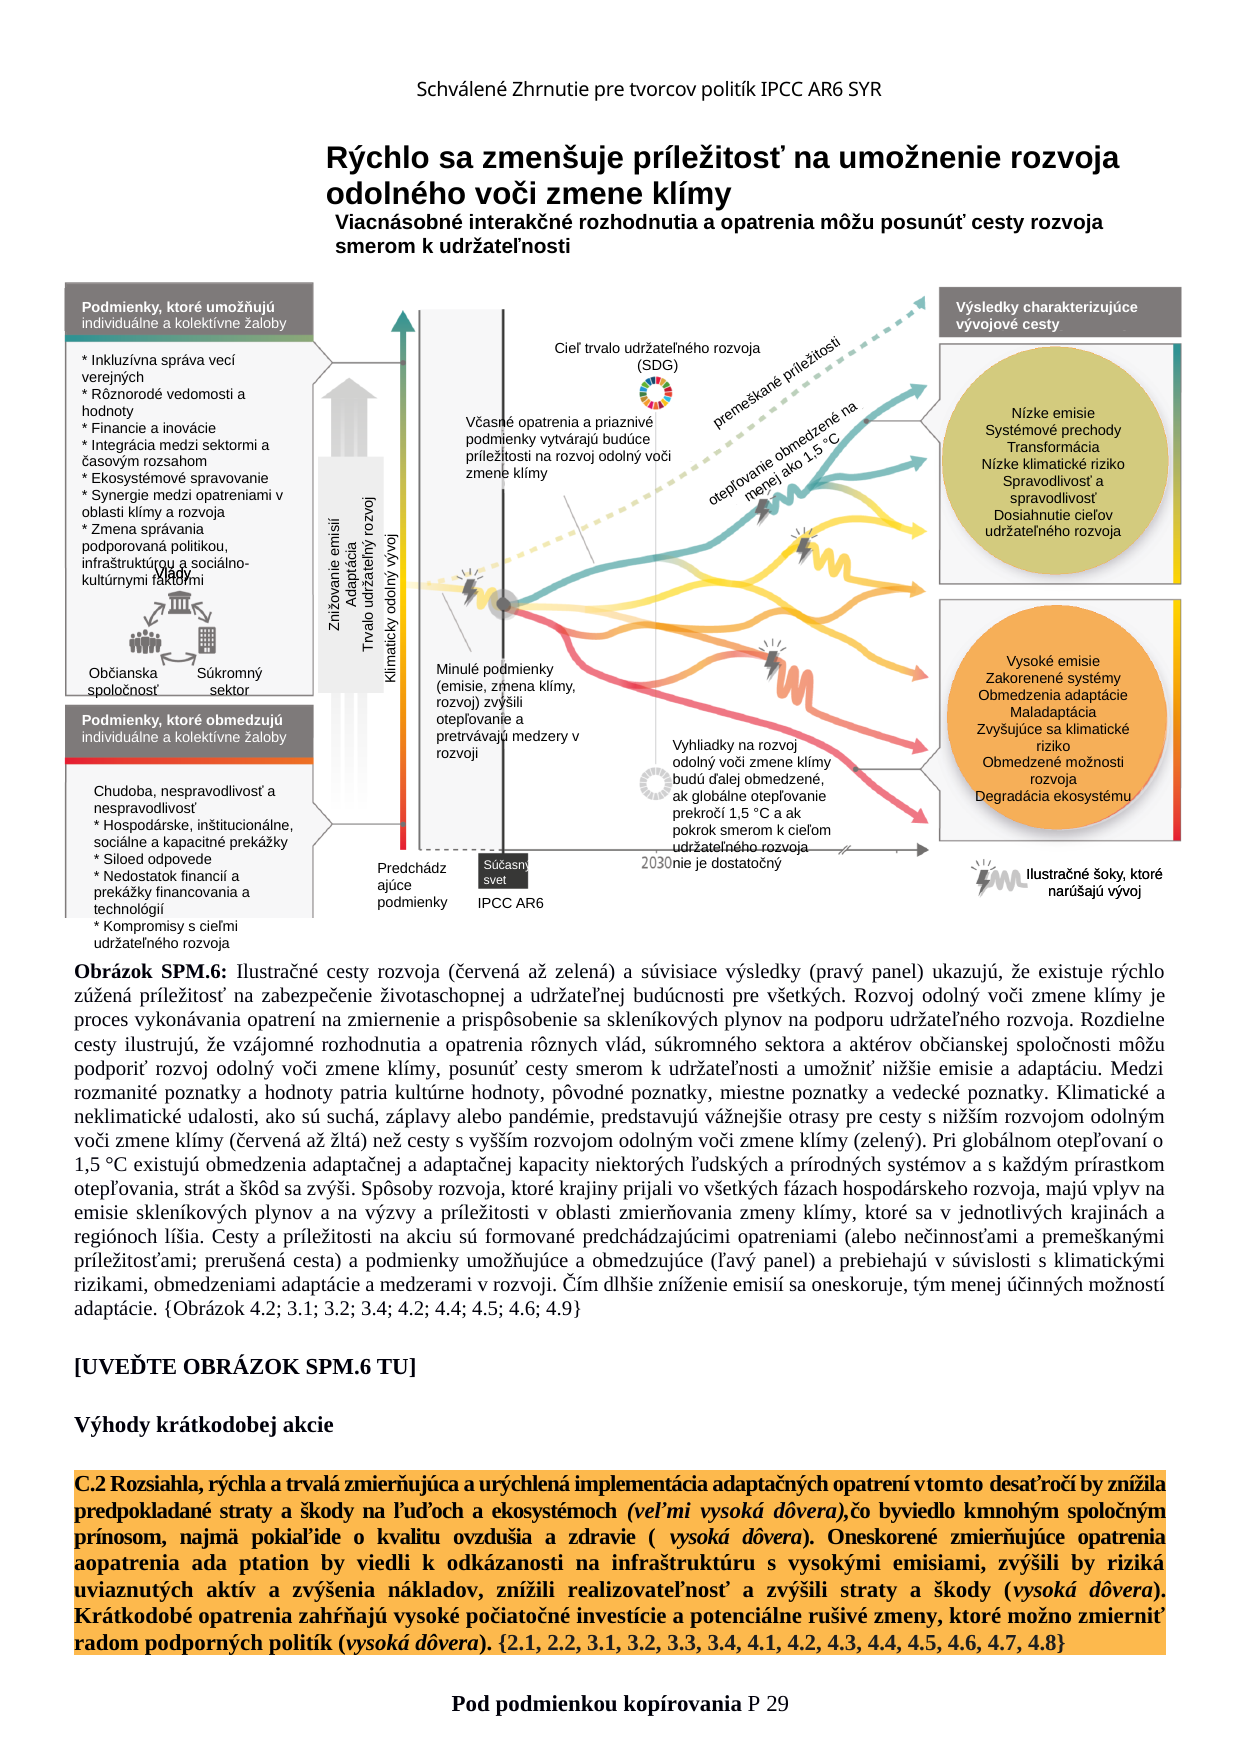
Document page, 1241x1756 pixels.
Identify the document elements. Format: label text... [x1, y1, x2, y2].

text [UVEĎTE OBRÁZOK SPM.6 TU] [74, 1353, 1166, 1379]
text Obrázok SPM.6: Ilustračné cesty rozvoja (červená až zelená) a súvisiace výsledky (pravý panel) ukazujú, že existuje rýchlo zúžená príležitosť na zabezpečenie životaschopnej a udržateľnej budúcnosti pre všetkých. Rozvoj odolný voči zmene klímy je proces vykonávania opatrení na zmiernenie a prispôsobenie sa skleníkových plynov na podporu udržateľného rozvoja. Rozdielne cesty ilustrujú, že vzájomné rozhodnutia a opatrenia rôznych vlád, súkromného sektora a aktérov občianskej spoločnosti môžu podporiť rozvoj odolný voči zmene klímy, posunúť cesty smerom k udržateľnosti a umožniť nižšie emisie a adaptáciu. Medzi rozmanité poznatky a hodnoty patria kultúrne hodnoty, pôvodné poznatky, miestne poznatky a vedecké poznatky. Klimatické a neklimatické udalosti, ako sú suchá, záplavy alebo pandémie, predstavujú vážnejšie otrasy pre cesty s nižším rozvojom odolným voči zmene klímy (červená až žltá) než cesty s vyšším rozvojom odolným voči zmene klímy (zelený). Pri globálnom otepľovaní o 1,5 °C existujú obmedzenia adaptačnej a adaptačnej kapacity niektorých ľudských a prírodných systémov a s každým prírastkom otepľovania, strát a škôd sa zvýši. Spôsoby rozvoja, ktoré krajiny prijali vo všetkých fázach hospodárskeho rozvoja, majú vplyv na emisie skleníkových plynov a na výzvy a príležitosti v oblasti zmierňovania zmeny klímy, ktoré sa v jednotlivých krajinách a regiónoch líšia. Cesty a príležitosti na akciu sú formované predchádzajúcimi opatreniami (alebo nečinnosťami a premeškanými príležitosťami; prerušená cesta) a podmienky umožňujúce a obmedzujúce (ľavý panel) a prebiehajú v súvislosti s klimatickými rizikami, obmedzeniami adaptácie a medzerami v rozvoji. Čím dlhšie zníženie emisií sa oneskoruje, tým menej účinných možností adaptácie. {Obrázok 4.2; 3.1; 3.2; 3.4; 4.2; 4.4; 4.5; 4.6; 4.9} [74, 918, 1166, 1320]
text Výhody krátkodobej akcie [74, 1412, 1166, 1438]
text C.2 Rozsiahla, rýchla a trvalá zmierňujúca a urýchlená implementácia adaptačných opatrení vtomto desaťročí by znížila predpokladané straty a škody na ľuďoch a ekosystémoch (veľmi vysoká dôvera),čo byviedlo kmnohým spoločným prínosom, najmä pokiaľide o kvalitu ovzdušia a zdravie ( vysoká dôvera). Oneskorené zmierňujúce opatrenia aopatrenia ada ptation by viedli k odkázanosti na infraštruktúru s vysokými emisiami, zvýšili by riziká uviaznutých aktív a zvýšenia nákladov, znížili realizovateľnosť a zvýšili straty a škody (vysoká dôvera). Krátkodobé opatrenia zahŕňajú vysoké počiatočné investície a potenciálne rušivé zmeny, ktoré možno zmierniť radom podporných politík (vysoká dôvera). {2.1, 2.2, 3.1, 3.2, 3.3, 3.4, 4.1, 4.2, 4.3, 4.4, 4.5, 4.6, 4.7, 4.8} [74, 1470, 1166, 1655]
text Obrázok SPM.6: Ilustračné cesty rozvoja (červená až zelená) a súvisiace výsledky (pravý panel) ukazujú, že existuje rýchlo zúžená príležitosť na zabezpečenie životaschopnej a udržateľnej budúcnosti pre všetkých. Rozvoj odolný voči zmene klímy je proces vykonávania opatrení na zmiernenie a prispôsobenie sa skleníkových plynov na podporu udržateľného rozvoja. Rozdielne cesty ilustrujú, že vzájomné rozhodnutia a opatrenia rôznych vlád, súkromného sektora a aktérov občianskej spoločnosti môžu podporiť rozvoj odolný voči zmene klímy, posunúť cesty smerom k udržateľnosti a umožniť nižšie emisie a adaptáciu. Medzi rozmanité poznatky a hodnoty patria kultúrne hodnoty, pôvodné poznatky, miestne poznatky a vedecké poznatky. Klimatické a neklimatické udalosti, ako sú suchá, záplavy alebo pandémie, predstavujú vážnejšie otrasy pre cesty s nižším rozvojom odolným voči zmene klímy (červená až žltá) než cesty s vyšším rozvojom odolným voči zmene klímy (zelený). Pri globálnom otepľovaní o 1,5 °C existujú obmedzenia adaptačnej a adaptačnej kapacity niektorých ľudských a prírodných systémov a s každým prírastkom otepľovania, strát a škôd sa zvýši. Spôsoby rozvoja, ktoré krajiny prijali vo všetkých fázach hospodárskeho rozvoja, majú vplyv na emisie skleníkových plynov a na výzvy a príležitosti v oblasti zmierňovania zmeny klímy, ktoré sa v jednotlivých krajinách a regiónoch líšia. Cesty a príležitosti na akciu sú formované predchádzajúcimi opatreniami (alebo nečinnosťami a premeškanými príležitosťami; prerušená cesta) a podmienky umožňujúce a obmedzujúce (ľavý panel) a prebiehajú v súvislosti s klimatickými rizikami, obmedzeniami adaptácie a medzerami v rozvoji. Čím dlhšie zníženie emisií sa oneskoruje, tým menej účinných možností adaptácie. {Obrázok 4.2; 3.1; 3.2; 3.4; 4.2; 4.4; 4.5; 4.6; 4.9} [74, 131, 1166, 279]
picture [61, 279, 1184, 918]
